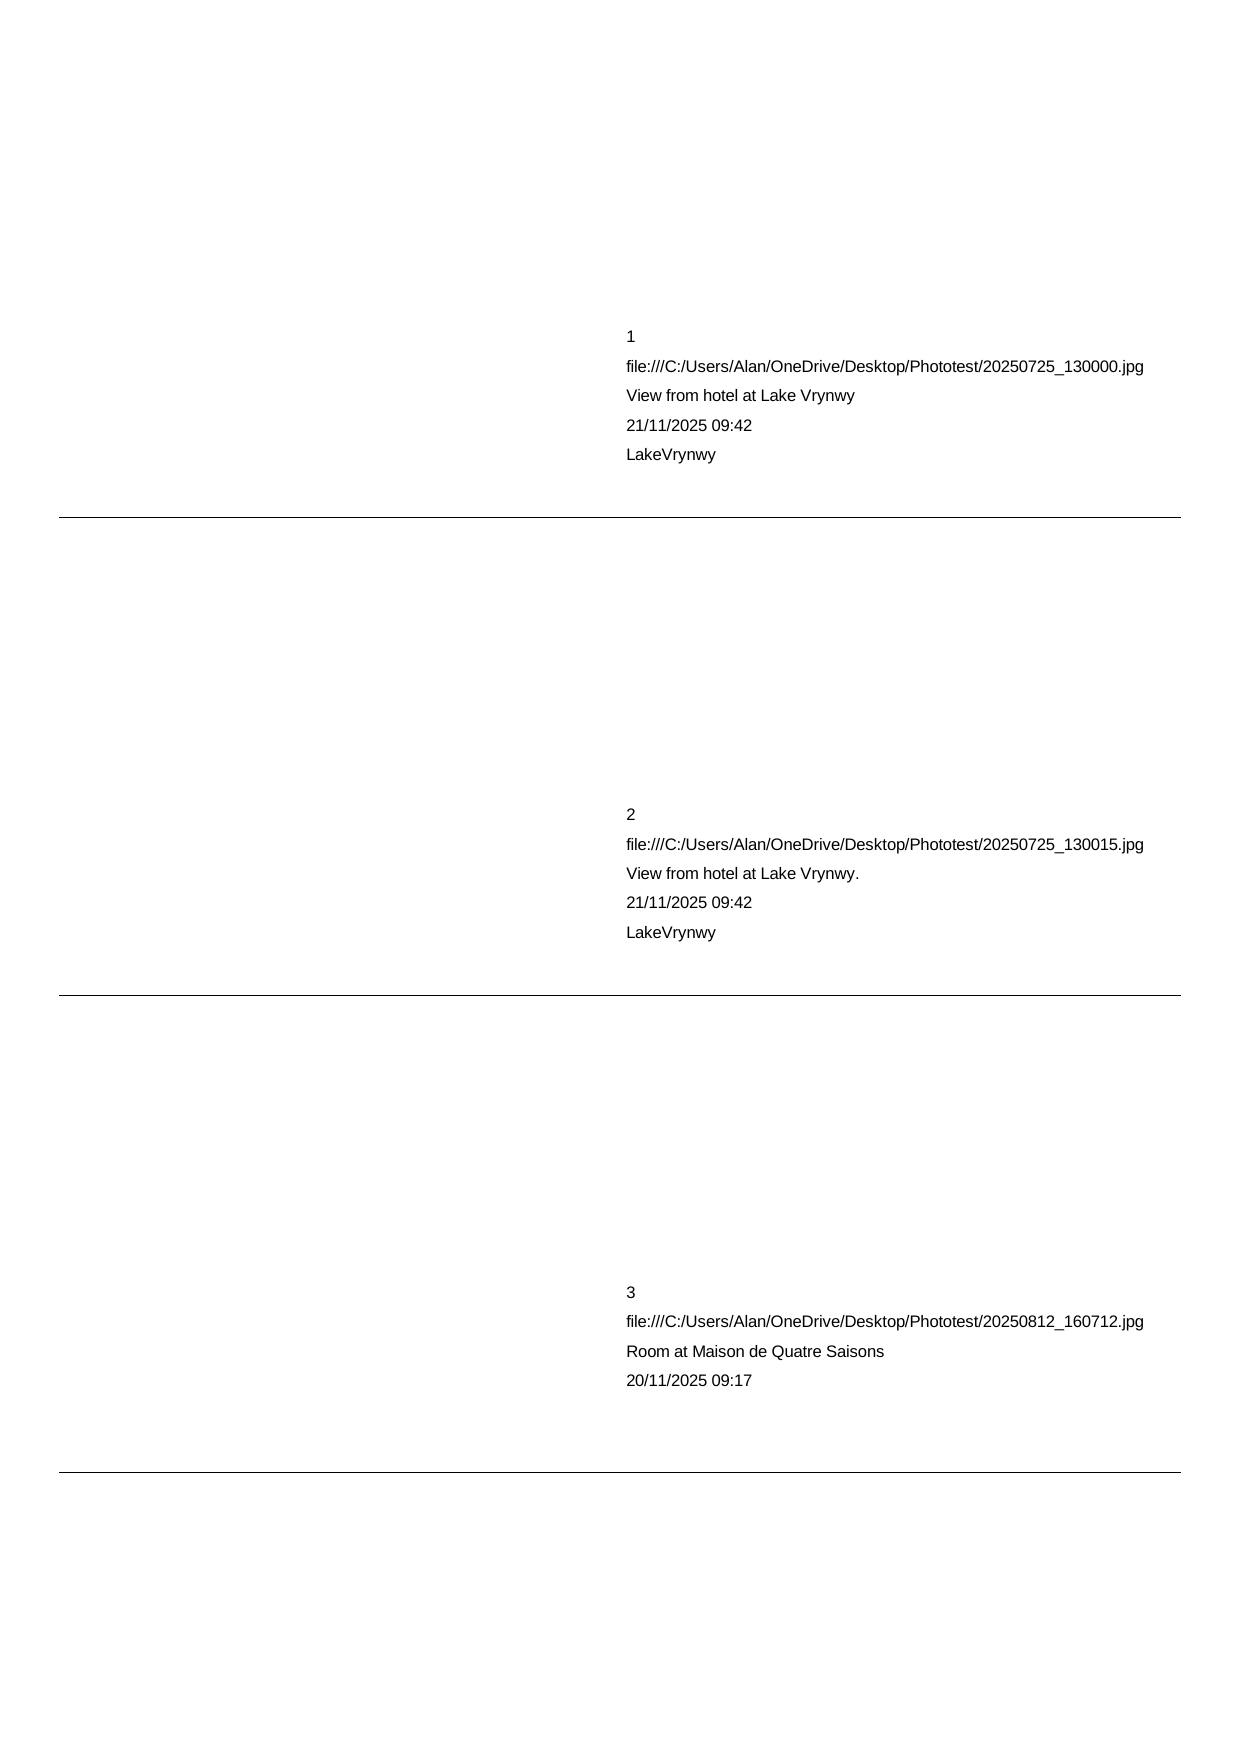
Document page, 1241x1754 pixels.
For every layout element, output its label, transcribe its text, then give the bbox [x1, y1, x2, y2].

table_cell [59, 1015, 1181, 1020]
table_cell [59, 65, 115, 328]
table_cell [59, 446, 115, 475]
table_cell View from hotel at Lake Vrynwy [626, 387, 1166, 416]
table_cell [59, 1492, 1181, 1498]
table_cell [602, 1372, 626, 1401]
table_cell [59, 1313, 115, 1342]
table_cell [59, 806, 115, 835]
table_cell [602, 1283, 626, 1313]
table_cell [602, 1020, 626, 1283]
table_header [59, 59, 1181, 65]
table_cell [59, 1431, 115, 1460]
table_cell [602, 1313, 626, 1342]
table_cell [59, 1473, 1181, 1487]
table_cell [1166, 1372, 1181, 1401]
table_cell 3 [626, 1283, 1166, 1313]
table_cell [1166, 1342, 1181, 1372]
table_cell [602, 924, 626, 953]
table_cell [626, 953, 1166, 982]
table_cell [59, 835, 115, 864]
table_cell file:///C:/Users/Alan/OneDrive/Desktop/Phototest/20250725_130000.jpg [626, 357, 1166, 387]
table_cell [59, 518, 1181, 532]
table_cell [626, 65, 1166, 328]
table_cell [602, 328, 626, 357]
table_cell [1166, 835, 1181, 864]
table_cell [602, 894, 626, 923]
table_cell [1166, 1313, 1181, 1342]
table_cell [602, 1342, 626, 1372]
table_cell [1166, 416, 1181, 446]
table_cell 20/11/2025 09:17 [626, 1372, 1166, 1401]
table_cell [59, 1464, 1181, 1472]
table_cell file:///C:/Users/Alan/OneDrive/Desktop/Phototest/20250725_130015.jpg [626, 835, 1166, 864]
table_cell [1166, 475, 1181, 505]
table_cell [1166, 1283, 1181, 1313]
table_cell [115, 65, 602, 508]
table_cell 1 [626, 328, 1166, 357]
table_cell [59, 1283, 115, 1313]
table_cell [59, 416, 115, 446]
table_cell [602, 1401, 626, 1431]
table_cell [626, 1020, 1166, 1283]
table_cell LakeVrynwy [626, 924, 1166, 953]
table_cell [1166, 1020, 1181, 1283]
table_cell [1166, 1401, 1181, 1431]
table_cell [59, 924, 115, 953]
table_cell [59, 1487, 1181, 1492]
table_cell Room at Maison de Quatre Saisons [626, 1342, 1166, 1372]
table_cell [59, 1009, 1181, 1014]
table_cell [59, 1372, 115, 1401]
table_cell [1166, 387, 1181, 416]
table_cell [59, 328, 115, 357]
table_cell [59, 543, 115, 806]
table_cell [626, 1401, 1166, 1431]
table_cell [602, 806, 626, 835]
table_cell [602, 1431, 626, 1460]
table_cell [626, 475, 1166, 505]
table_cell [59, 1401, 115, 1431]
table_cell [602, 387, 626, 416]
table_cell [59, 532, 1181, 537]
table_cell [59, 1020, 115, 1283]
table_cell [602, 357, 626, 387]
table_cell [59, 508, 1181, 517]
table_cell [59, 475, 115, 505]
table_cell [59, 894, 115, 923]
table_cell [602, 835, 626, 864]
table_cell [59, 986, 1181, 994]
table_cell [1166, 924, 1181, 953]
table_cell [115, 543, 602, 986]
table_cell [626, 1431, 1166, 1460]
table_cell [602, 475, 626, 505]
table_cell [1166, 894, 1181, 923]
table_cell [59, 1342, 115, 1372]
table_cell [602, 416, 626, 446]
table_cell [602, 446, 626, 475]
table_cell View from hotel at Lake Vrynwy. [626, 865, 1166, 894]
table_cell [1166, 806, 1181, 835]
table_cell [602, 543, 626, 806]
table_cell [602, 65, 626, 328]
table_cell [1166, 1431, 1181, 1460]
table_cell [1166, 543, 1181, 806]
table_cell [626, 543, 1166, 806]
table_cell [1166, 446, 1181, 475]
table_cell 21/11/2025 09:42 [626, 894, 1166, 923]
table_cell [1166, 953, 1181, 982]
table_cell [59, 537, 1181, 543]
table_cell 21/11/2025 09:42 [626, 416, 1166, 446]
table_cell [59, 865, 115, 894]
table_cell [602, 953, 626, 982]
table_cell [1166, 65, 1181, 328]
table_cell [59, 387, 115, 416]
table_cell [115, 1020, 602, 1463]
table_cell [59, 996, 1181, 1009]
table_cell [59, 953, 115, 982]
table_cell [602, 865, 626, 894]
table_cell [1166, 357, 1181, 387]
table_cell 2 [626, 806, 1166, 835]
table_cell [1166, 865, 1181, 894]
table_cell [59, 357, 115, 387]
table_cell file:///C:/Users/Alan/OneDrive/Desktop/Phototest/20250812_160712.jpg [626, 1313, 1166, 1342]
table_cell LakeVrynwy [626, 446, 1166, 475]
table_cell [1166, 328, 1181, 357]
